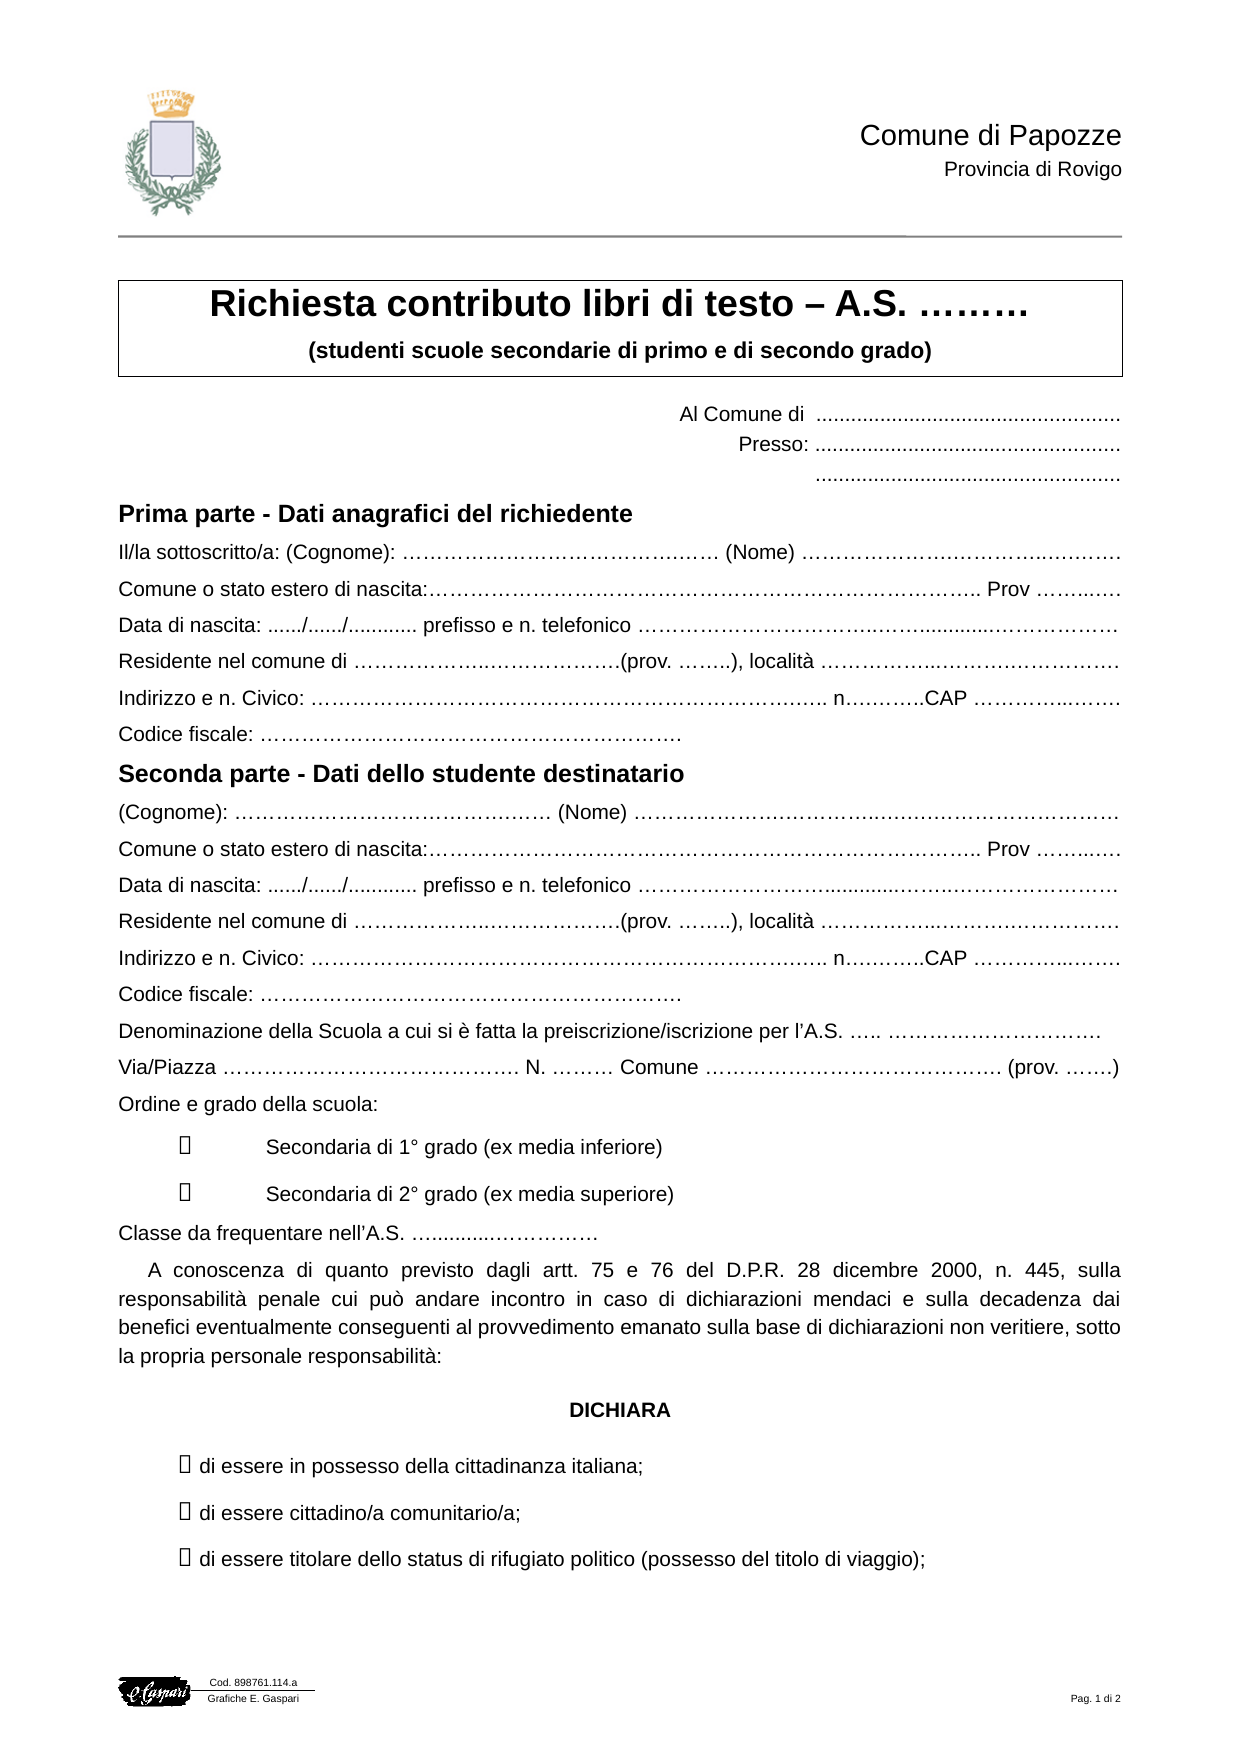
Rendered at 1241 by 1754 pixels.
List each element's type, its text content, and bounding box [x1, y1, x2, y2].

text Comune o stato estero di nascita:…………………………………………………………………….. Prov ……...…. [118, 576, 1122, 600]
text  Secondaria di 1° grado (ex media inferiore) [177, 1128, 1122, 1162]
text Indirizzo e n. Civico: …………………………………………………………….….. n….……..CAP …………...……. [118, 946, 1122, 970]
text  Secondaria di 2° grado (ex media superiore) [177, 1174, 1122, 1209]
text Denominazione della Scuola a cui si è fatta la preiscrizione/iscrizione per l’A.S. ….. …………………………. [118, 1019, 1122, 1043]
text Comune o stato estero di nascita:…………………………………………………………………….. Prov ……...…. [118, 836, 1122, 860]
text Indirizzo e n. Civico: …………………………………………………………….….. n….……..CAP …………...……. [118, 686, 1122, 710]
text Comune di Papozze [224, 118, 1122, 152]
text Seconda parte - Dati dello studente destinatario [118, 759, 1122, 787]
picture [117, 1675, 191, 1707]
text A conoscenza di quanto previsto dagli artt. 75 e 76 del D.P.R. 28 dicembre 2000, n. 445, sulla responsabilità penale cui può andare incontro in caso di dichiarazioni mendaci e sulla decadenza dai benefici eventualmente conseguenti al provvedimento emanato sulla base di dichiarazioni non veritiere, sotto la propria personale responsabilità: [118, 1258, 1122, 1368]
text Via/Piazza ……………………………………. N. ……… Comune ……………………………………. (prov. …….) [118, 1055, 1122, 1079]
text Classe da frequentare nell’A.S. …...........…………… [118, 1221, 1122, 1245]
text Al Comune di [679, 402, 1122, 426]
text Residente nel comune di ………………..……………….(prov. ……..), località ……………...……….……………. [118, 909, 1122, 933]
text DICHIARA [118, 1398, 1122, 1422]
text Data di nascita: ....../....../............ prefisso e n. telefonico ……………………….............……..…………………… [118, 873, 1122, 897]
text Prima parte - Dati anagrafici del richiedente [118, 499, 1122, 527]
picture [122, 87, 224, 219]
text Codice fiscale: ……………………………………………………. [118, 982, 1122, 1006]
text Residente nel comune di ………………..……………….(prov. ……..), località ……………...……….……………. [118, 649, 1122, 673]
text Presso: [738, 432, 1122, 456]
text  di essere in possesso della cittadinanza italiana; [177, 1447, 1122, 1481]
text Data di nascita: ....../....../............ prefisso e n. telefonico ……………………………..…….............……………… [118, 613, 1122, 637]
text Il/la sottoscritto/a: (Cognome): ………………………………….…… (Nome) ………………….…………..….……. [118, 540, 1122, 564]
table_header Richiesta contributo libri di testo – A.S. ……… (studenti scuole secondarie di primo e di secondo grado) [119, 281, 1122, 376]
text Codice fiscale: ……………………………………………………. [118, 722, 1122, 746]
text Ordine e grado della scuola: [118, 1092, 1122, 1116]
text (Cognome): ………………………………….…… (Nome) ………………….…………..….….……………………… [118, 800, 1122, 824]
text Provincia di Rovigo [224, 157, 1122, 181]
text  di essere titolare dello status di rifugiato politico (possesso del titolo di viaggio); [177, 1540, 1122, 1574]
text  di essere cittadino/a comunitario/a; [177, 1493, 1122, 1527]
